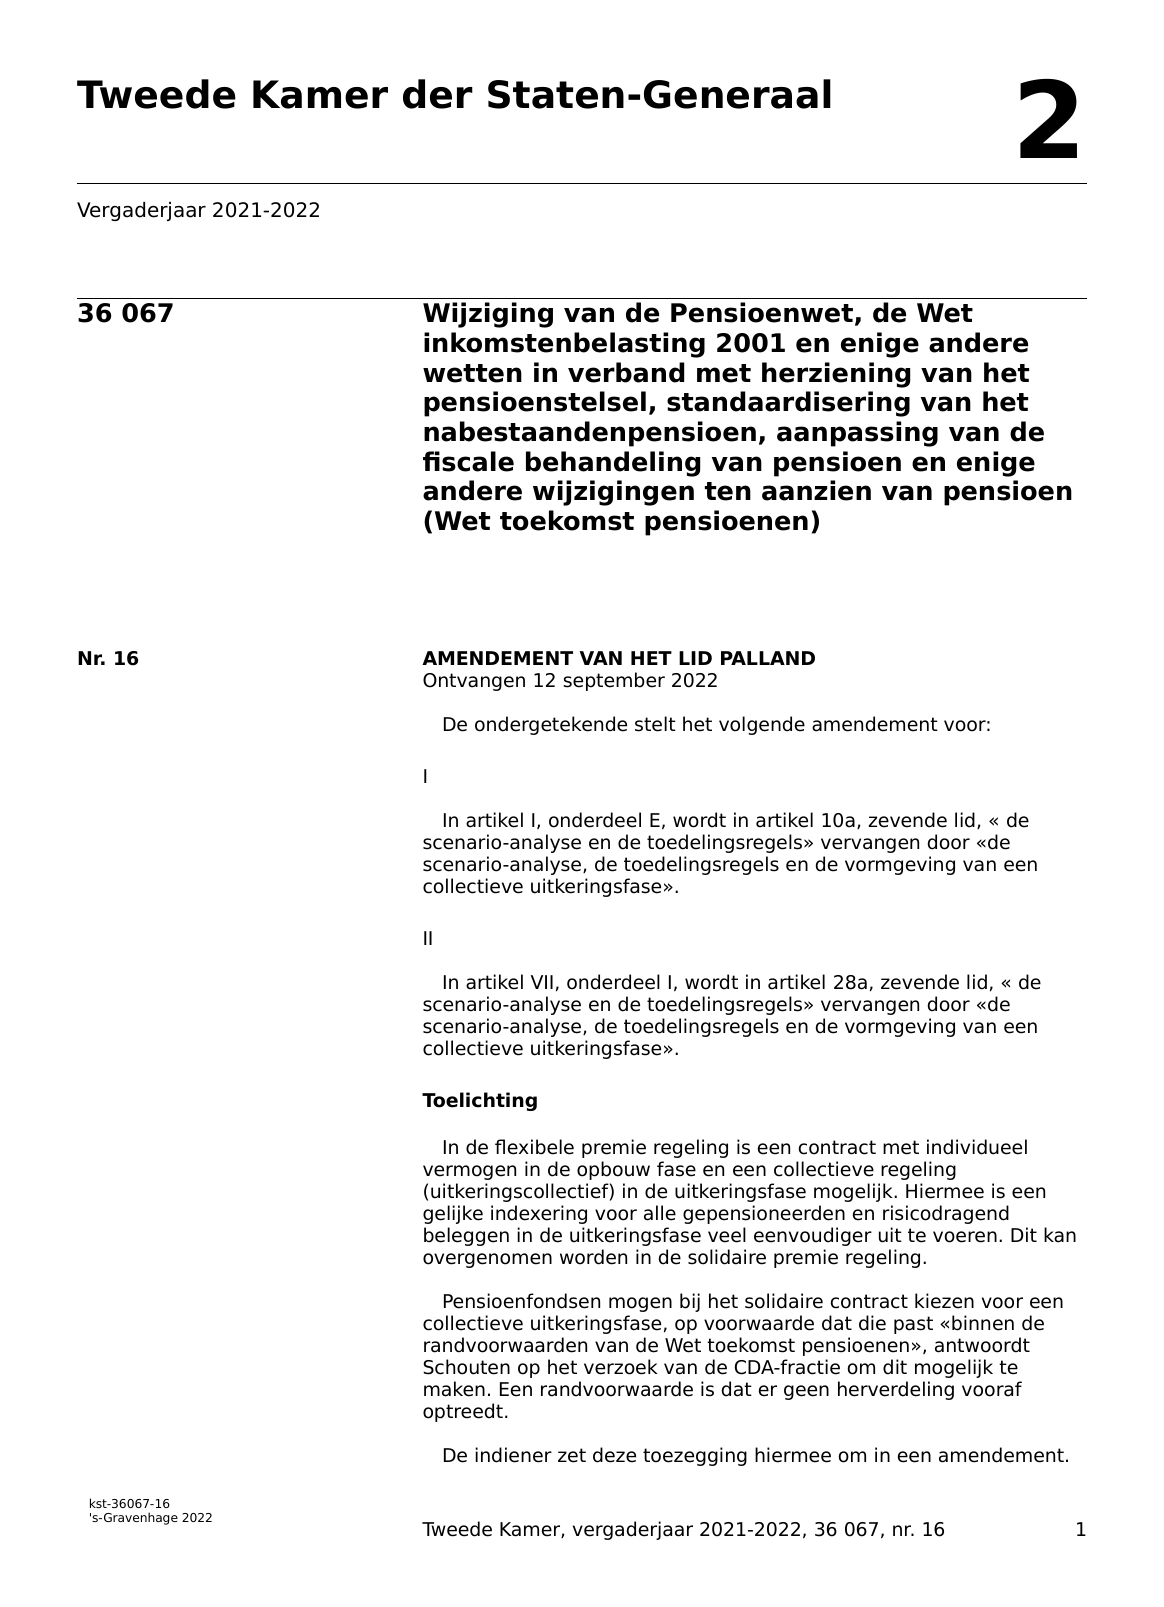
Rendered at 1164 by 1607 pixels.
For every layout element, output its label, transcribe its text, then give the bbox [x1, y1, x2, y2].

text De indiener zet deze toezegging hiermee om in een amendement. [422, 1445, 1087, 1467]
text Pensioenfondsen mogen bij het solidaire contract kiezen voor een collectieve uitkeringsfase, op voorwaarde dat die past «binnen de randvoorwaarden van de Wet toekomst pensioenen», antwoordt Schouten op het verzoek van de CDA-fractie om dit mogelijk te maken. Een randvoorwaarde is dat er geen herverdeling vooraf optreedt. [422, 1291, 1087, 1423]
subtitle I [422, 766, 1087, 788]
table_header Tweede Kamer der Staten-Generaal [77, 59, 886, 183]
subtitle Nr. 16 AMENDEMENT VAN HET LID PALLAND [77, 647, 1087, 669]
table_cell Vergaderjaar 2021-2022 [77, 184, 1087, 298]
text In de flexibele premie regeling is een contract met individueel vermogen in de opbouw fase en een collectieve regeling (uitkeringscollectief) in de uitkeringsfase mogelijk. Hiermee is een gelijke indexering voor alle gepensioneerden en risicodragend beleggen in de uitkeringsfase veel eenvoudiger uit te voeren. Dit kan overgenomen worden in de solidaire premie regeling. [422, 1137, 1087, 1269]
text In artikel VII, onderdeel I, wordt in artikel 28a, zevende lid, « de scenario-analyse en de toedelingsregels» vervangen door «de scenario-analyse, de toedelingsregels en de vormgeving van een collectieve uitkeringsfase». [422, 972, 1087, 1060]
text 's-Gravenhage 2022 [88, 1511, 323, 1525]
subtitle 36 067 Wijziging van de Pensioenwet, de Wet inkomstenbelasting 2001 en enige andere wetten in verband met herziening van het pensioenstelsel, standaardisering van het nabestaandenpensioen, aanpassing van de fiscale behandeling van pensioen en enige andere wijzigingen ten aanzien van pensioen (Wet toekomst pensioenen) [77, 299, 1087, 536]
table_header 2 [886, 59, 1087, 183]
text De ondergetekende stelt het volgende amendement voor: [422, 714, 1087, 736]
text Ontvangen 12 september 2022 [422, 669, 1087, 691]
subtitle II [422, 928, 1087, 950]
text kst-36067-16 [88, 1497, 323, 1511]
text In artikel I, onderdeel E, wordt in artikel 10a, zevende lid, « de scenario-analyse en de toedelingsregels» vervangen door «de scenario-analyse, de toedelingsregels en de vormgeving van een collectieve uitkeringsfase». [422, 810, 1087, 898]
subtitle Toelichting [422, 1090, 1087, 1112]
